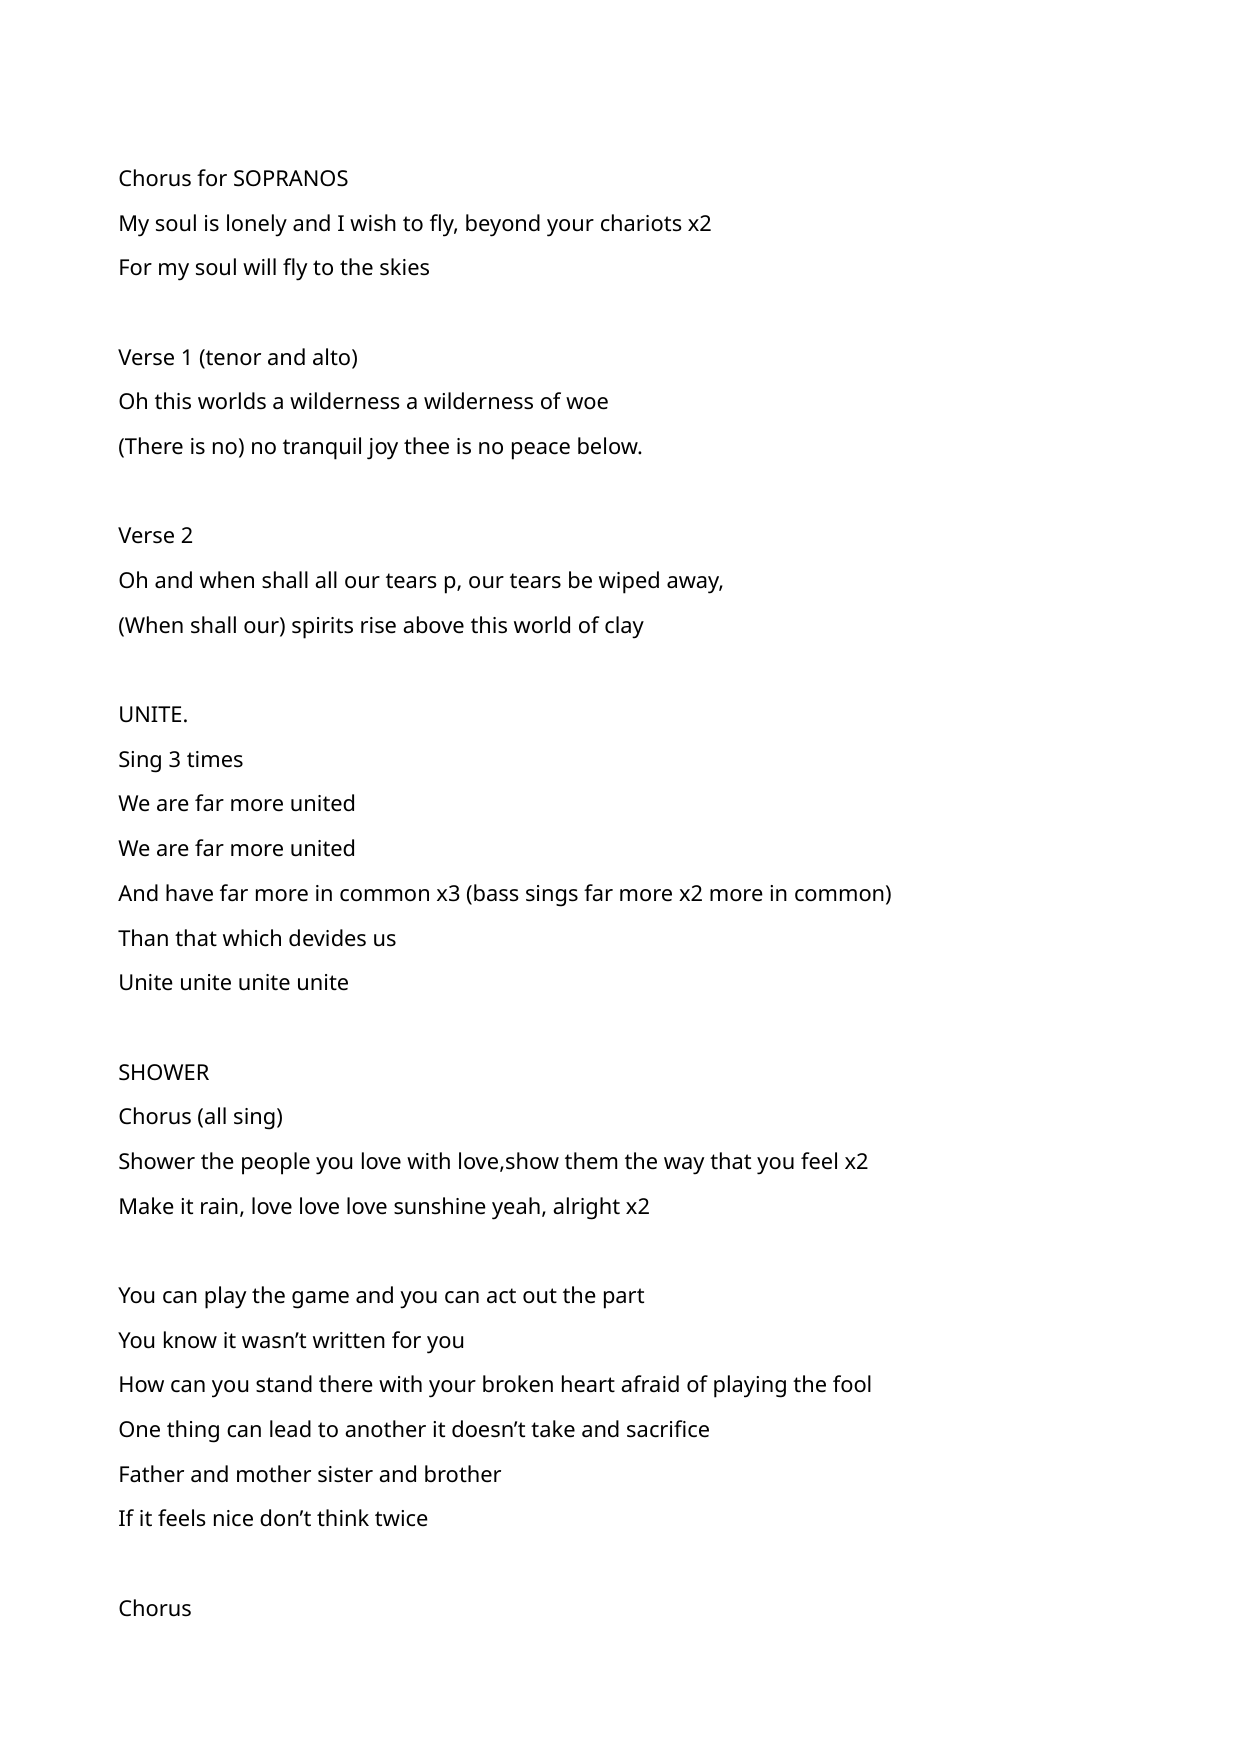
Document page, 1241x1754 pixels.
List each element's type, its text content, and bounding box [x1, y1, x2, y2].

text Chorus for SOPRANOS My soul is lonely and I wish to fly, beyond your chariots x2 For my soul will fly to the skies Verse 1 (tenor and alto) Oh this worlds a wilderness a wilderness of woe (There is no) no tranquil joy thee is no peace below. Verse 2 Oh and when shall all our tears p, our tears be wiped away, (When shall our) spirits rise above this world of clay UNITE. Sing 3 times We are far more united We are far more united And have far more in common x3 (bass sings far more x2 more in common) Than that which devides us Unite unite unite unite SHOWER Chorus (all sing) Shower the people you love with love,show them the way that you feel x2 Make it rain, love love love sunshine yeah, alright x2 You can play the game and you can act out the part You know it wasn’t written for you How can you stand there with your broken heart afraid of playing the fool One thing can lead to another it doesn’t take and sacrifice Father and mother sister and brother If it feels nice don’t think twice Chorus [118, 118, 1122, 1623]
